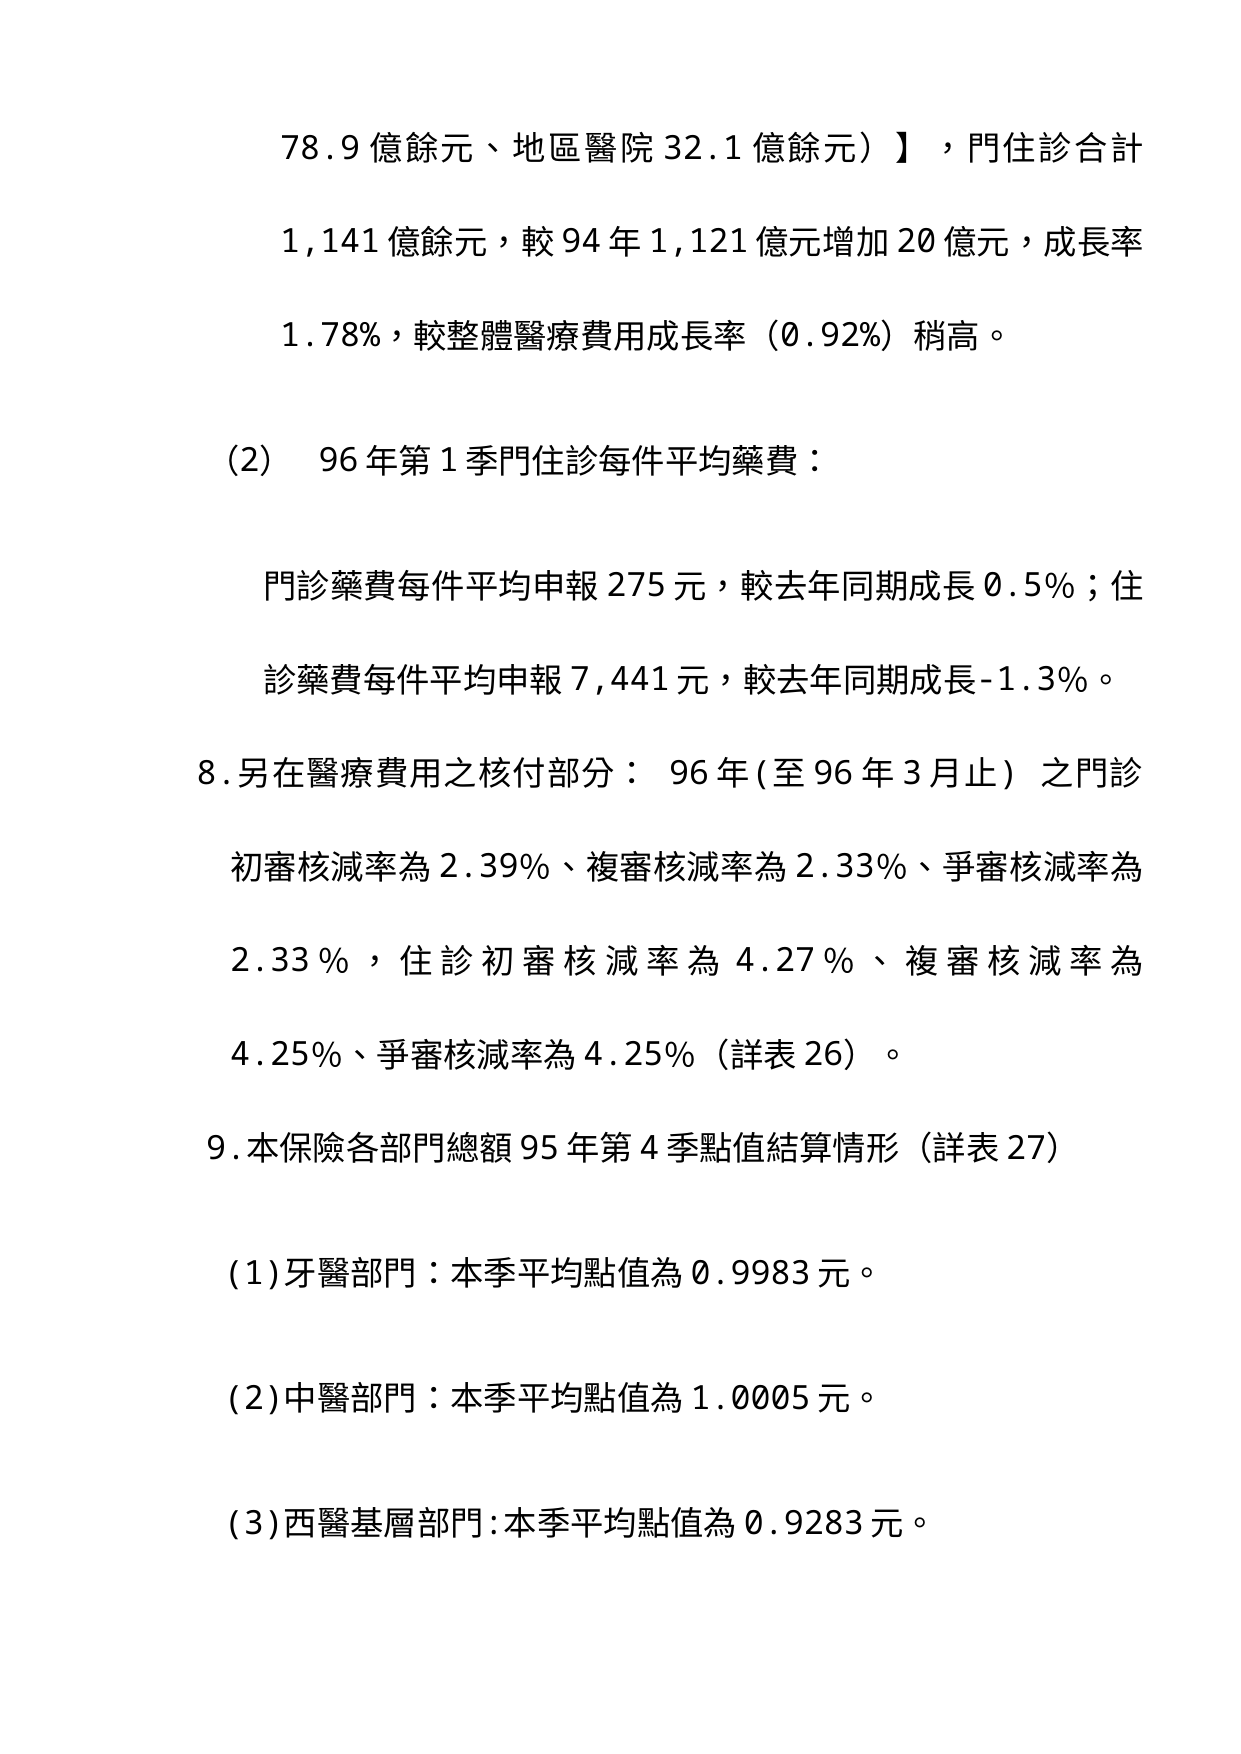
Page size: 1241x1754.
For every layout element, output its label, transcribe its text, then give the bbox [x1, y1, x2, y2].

text (1)牙醫部門：本季平均點值為0.9983元。 [224, 1229, 1144, 1292]
list 96年第1季門住診每件平均藥費： [206, 417, 1144, 479]
text (2)中醫部門：本季平均點值為1.0005元。 [224, 1354, 1144, 1417]
text 8.另在醫療費用之核付部分： 96年(至96年3月止) 之門診初審核減率為2.39％、複審核減率為2.33％、爭審核減率為2.33％，住診初審核減率為4.27％、複審核減率為4.25％、爭審核減率為4.25％（詳表26）。 [196, 729, 1144, 1073]
text 9.本保險各部門總額95年第4季點值結算情形（詳表27） [206, 1104, 1144, 1167]
text 78.9億餘元、地區醫院32.1億餘元）】，門住診合計1,141億餘元，較94年1,121億元增加20億元，成長率1.78%，較整體醫療費用成長率（0.92%）稍高。 [280, 104, 1144, 354]
text (3)西醫基層部門:本季平均點值為0.9283元。 [224, 1479, 1198, 1542]
text 門診藥費每件平均申報275元，較去年同期成長0.5％；住診藥費每件平均申報7,441元，較去年同期成長-1.3％。 [263, 542, 1144, 698]
